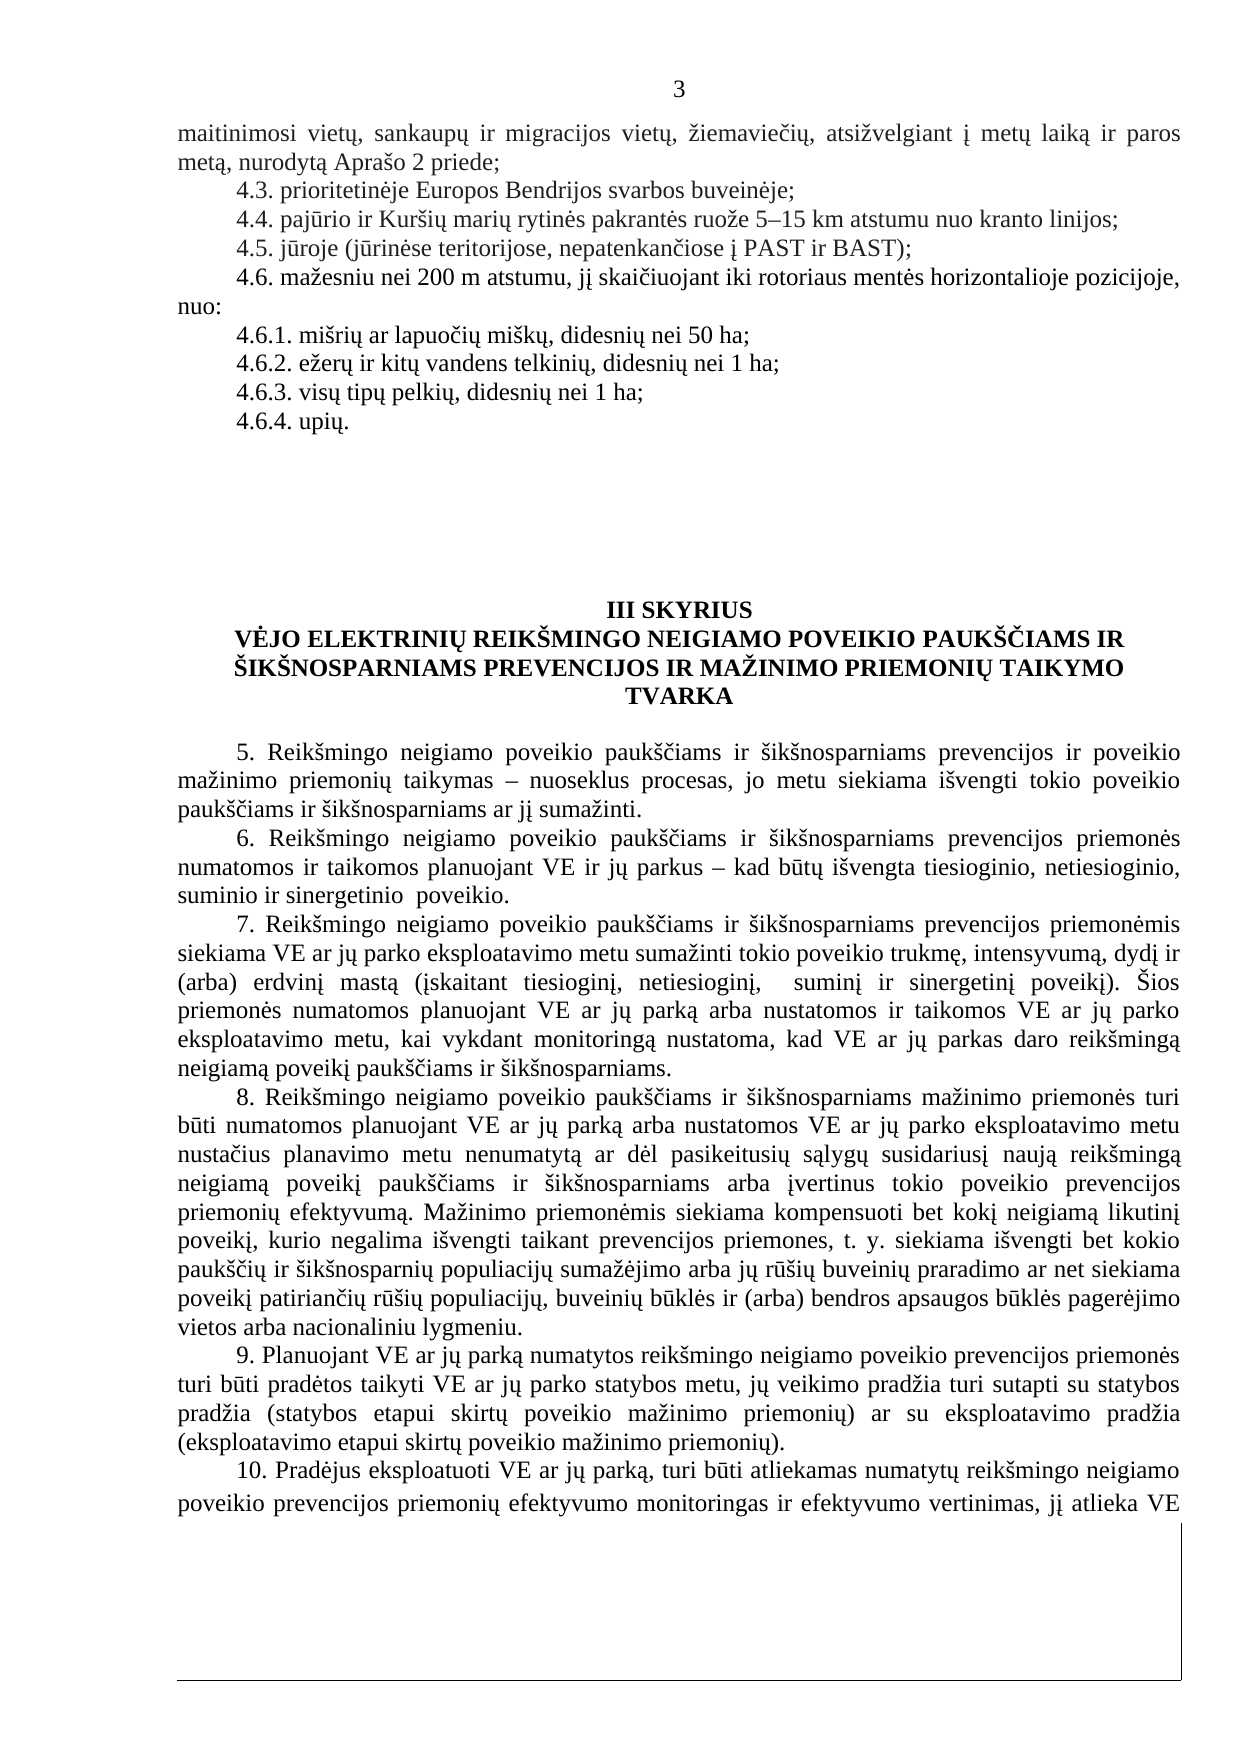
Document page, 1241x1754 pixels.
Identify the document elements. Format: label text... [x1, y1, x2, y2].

text III SKYRIUS [177, 595, 1181, 624]
text VĖJO ELEKTRINIŲ REIKŠMINGO NEIGIAMO POVEIKIO PAUKŠČIAMS IR ŠIKŠNOSPARNIAMS PREVENCIJOS IR MAŽINIMO PRIEMONIŲ TAIKYMO TVARKA [177, 624, 1181, 710]
text 10. Pradėjus eksploatuoti VE ar jų parką, turi būti atliekamas numatytų reikšmingo neigiamo poveikio prevencijos priemonių efektyvumo monitoringas ir efektyvumo vertinimas, jį atlieka VE [177, 1455, 1181, 1517]
text 9. Planuojant VE ar jų parką numatytos reikšmingo neigiamo poveikio prevencijos priemonės turi būti pradėtos taikyti VE ar jų parko statybos metu, jų veikimo pradžia turi sutapti su statybos pradžia (statybos etapui skirtų poveikio mažinimo priemonių) ar su eksploatavimo pradžia (eksploatavimo etapui skirtų poveikio mažinimo priemonių). [177, 1340, 1181, 1455]
text 4.3. prioritetinėje Europos Bendrijos svarbos buveinėje; [177, 176, 1181, 204]
text maitinimosi vietų, sankaupų ir migracijos vietų, žiemaviečių, atsižvelgiant į metų laiką ir paros metą, nurodytą Aprašo 2 priede; [177, 118, 1181, 176]
text 4.6.4. upių. [177, 406, 1181, 435]
text 4.5. jūroje (jūrinėse teritorijose, nepatenkančiose į PAST ir BAST); [177, 233, 1181, 262]
text 4.6.1. mišrių ar lapuočių miškų, didesnių nei 50 ha; [177, 320, 1181, 348]
text 8. Reikšmingo neigiamo poveikio paukščiams ir šikšnosparniams mažinimo priemonės turi būti numatomos planuojant VE ar jų parką arba nustatomos VE ar jų parko eksploatavimo metu nustačius planavimo metu nenumatytą ar dėl pasikeitusių sąlygų susidariusį naują reikšmingą neigiamą poveikį paukščiams ir šikšnosparniams arba įvertinus tokio poveikio prevencijos priemonių efektyvumą. Mažinimo priemonėmis siekiama kompensuoti bet kokį neigiamą likutinį poveikį, kurio negalima išvengti taikant prevencijos priemones, t. y. siekiama išvengti bet kokio paukščių ir šikšnosparnių populiacijų sumažėjimo arba jų rūšių buveinių praradimo ar net siekiama poveikį patiriančių rūšių populiacijų, buveinių būklės ir (arba) bendros apsaugos būklės pagerėjimo vietos arba nacionaliniu lygmeniu. [177, 1082, 1181, 1340]
text 6. Reikšmingo neigiamo poveikio paukščiams ir šikšnosparniams prevencijos priemonės numatomos ir taikomos planuojant VE ir jų parkus – kad būtų išvengta tiesioginio, netiesioginio, suminio ir sinergetinio poveikio. [177, 823, 1181, 909]
text 4.6.2. ežerų ir kitų vandens telkinių, didesnių nei 1 ha; [177, 348, 1181, 377]
text 7. Reikšmingo neigiamo poveikio paukščiams ir šikšnosparniams prevencijos priemonėmis siekiama VE ar jų parko eksploatavimo metu sumažinti tokio poveikio trukmę, intensyvumą, dydį ir (arba) erdvinį mastą (įskaitant tiesioginį, netiesioginį, suminį ir sinergetinį poveikį). Šios priemonės numatomos planuojant VE ar jų parką arba nustatomos ir taikomos VE ar jų parko eksploatavimo metu, kai vykdant monitoringą nustatoma, kad VE ar jų parkas daro reikšmingą neigiamą poveikį paukščiams ir šikšnosparniams. [177, 909, 1181, 1082]
text 4.4. pajūrio ir Kuršių marių rytinės pakrantės ruože 5–15 km atstumu nuo kranto linijos; [177, 204, 1181, 233]
text 4.6.3. visų tipų pelkių, didesnių nei 1 ha; [177, 377, 1181, 406]
text 5. Reikšmingo neigiamo poveikio paukščiams ir šikšnosparniams prevencijos ir poveikio mažinimo priemonių taikymas – nuoseklus procesas, jo metu siekiama išvengti tokio poveikio paukščiams ir šikšnosparniams ar jį sumažinti. [177, 737, 1181, 823]
text 4.6. mažesniu nei 200 m atstumu, jį skaičiuojant iki rotoriaus mentės horizontalioje pozicijoje, nuo: [177, 262, 1181, 320]
